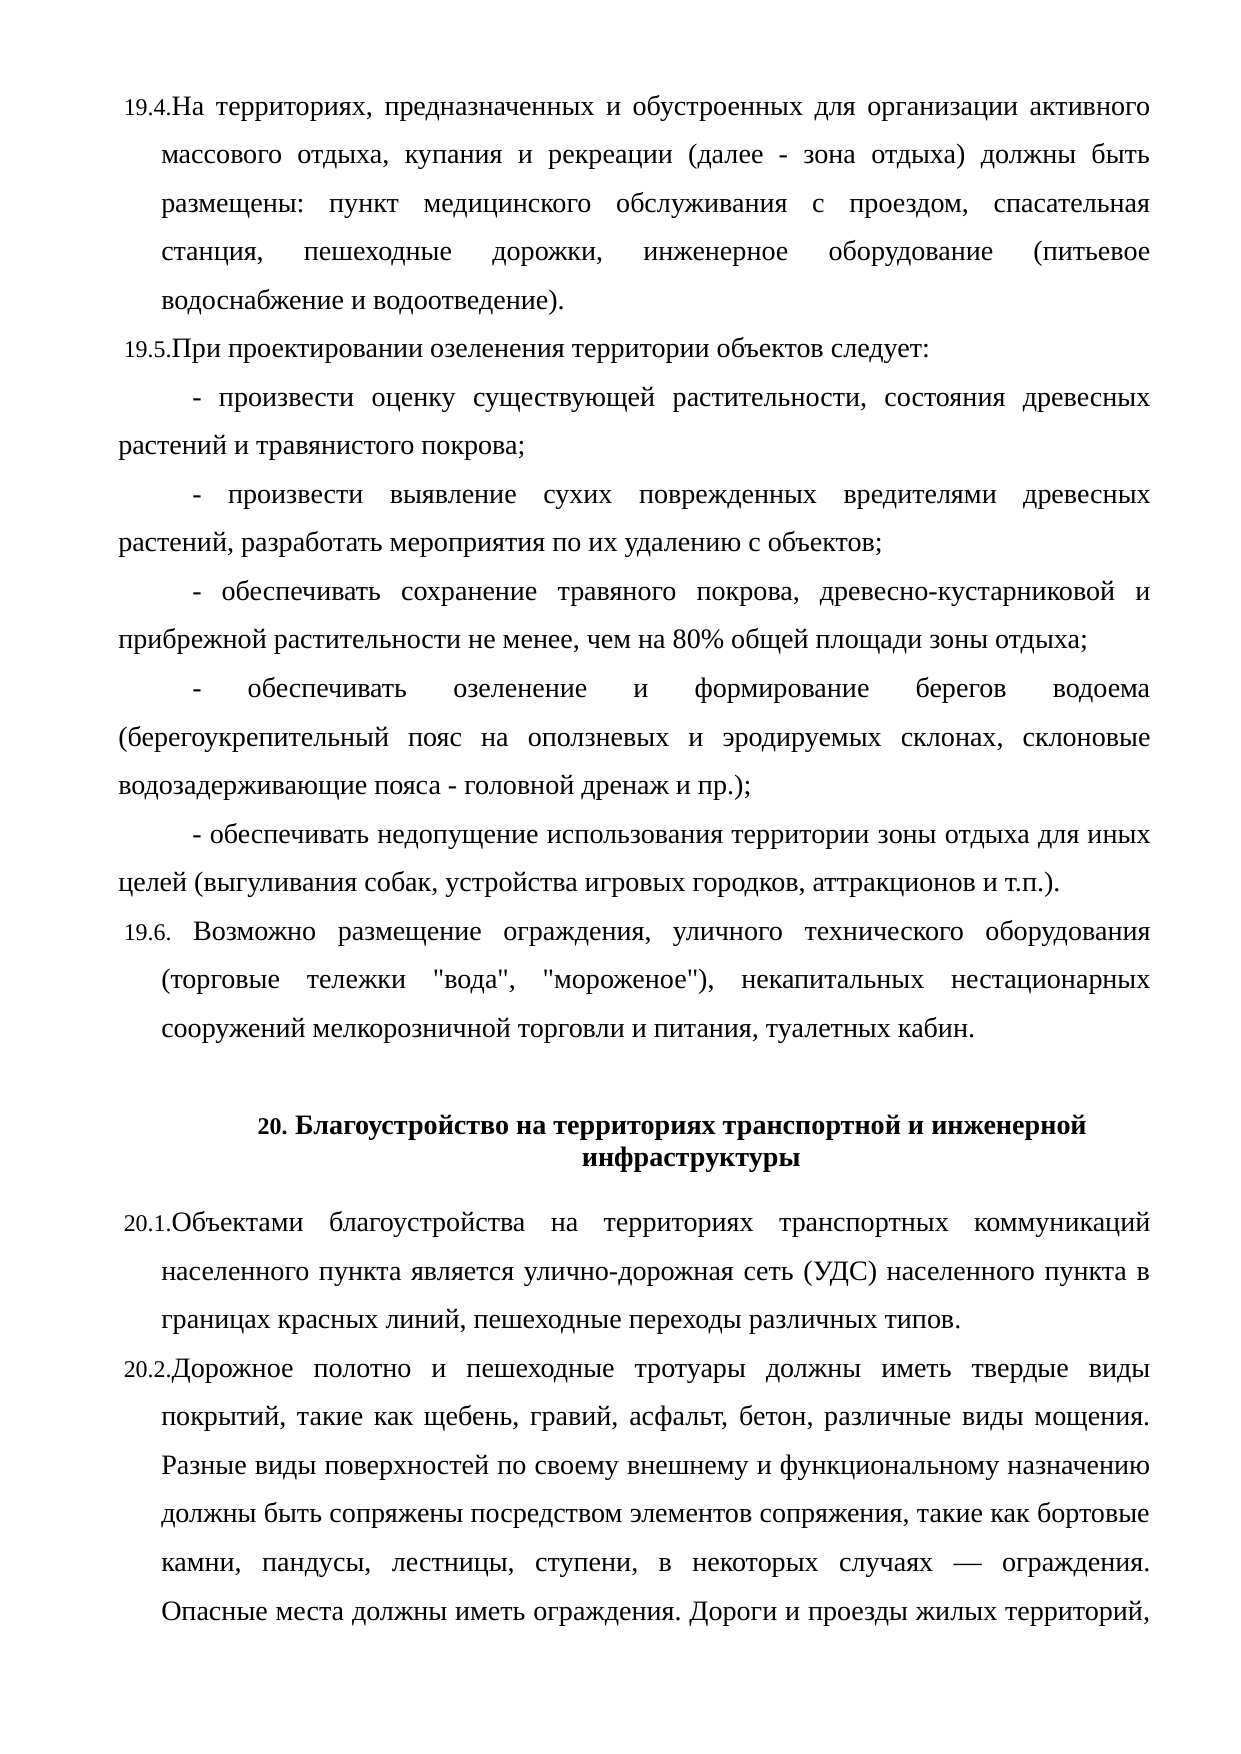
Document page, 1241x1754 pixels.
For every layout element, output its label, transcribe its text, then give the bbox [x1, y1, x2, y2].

text - обеспечивать сохранение травяного покрова, древесно-кустарниковой и прибрежной растительности не менее, чем на 80% общей площади зоны отдыха; [118, 574, 1151, 655]
list Дорожное полотно и пешеходные тротуары должны иметь твердые виды покрытий, такие как щебень, гравий, асфальт, бетон, различные виды мощения. Разные виды поверхностей по своему внешнему и функциональному назначению должны быть сопряжены посредством элементов сопряжения, такие как бортовые камни, пандусы, лестницы, ступени, в некоторых случаях — ограждения. Опасные места должны иметь ограждения. Дороги и проезды жилых территорий, [123, 1351, 1151, 1626]
list Благоустройство на территориях транспортной и инженерной инфраструктуры [193, 1108, 1151, 1173]
list Объектами благоустройства на территориях транспортных коммуникаций населенного пункта является улично-дорожная сеть (УДС) населенного пункта в границах красных линий, пешеходные переходы различных типов. [123, 1205, 1151, 1335]
text - произвести оценку существующей растительности, состояния древесных растений и травянистого покрова; [118, 380, 1151, 461]
text - обеспечивать недопущение использования территории зоны отдыха для иных целей (выгуливания собак, устройства игровых городков, аттракционов и т.п.). [118, 817, 1151, 898]
text - обеспечивать озеленение и формирование берегов водоема (берегоукрепительный пояс на оползневых и эродируемых склонах, склоновые водозадерживающие пояса - головной дренаж и пр.); [118, 671, 1151, 801]
text - произвести выявление сухих поврежденных вредителями древесных растений, разработать мероприятия по их удалению с объектов; [118, 477, 1151, 558]
list Возможно размещение ограждения, уличного технического оборудования (торговые тележки "вода", "мороженое"), некапитальных нестационарных сооружений мелкорозничной торговли и питания, туалетных кабин. [123, 914, 1151, 1043]
list При проектировании озеленения территории объектов следует: [123, 331, 1151, 364]
list На территориях, предназначенных и обустроенных для организации активного массового отдыха, купания и рекреации (далее - зона отдыха) должны быть размещены: пункт медицинского обслуживания с проездом, спасательная станция, пешеходные дорожки, инженерное оборудование (питьевое водоснабжение и водоотведение). [123, 89, 1151, 315]
